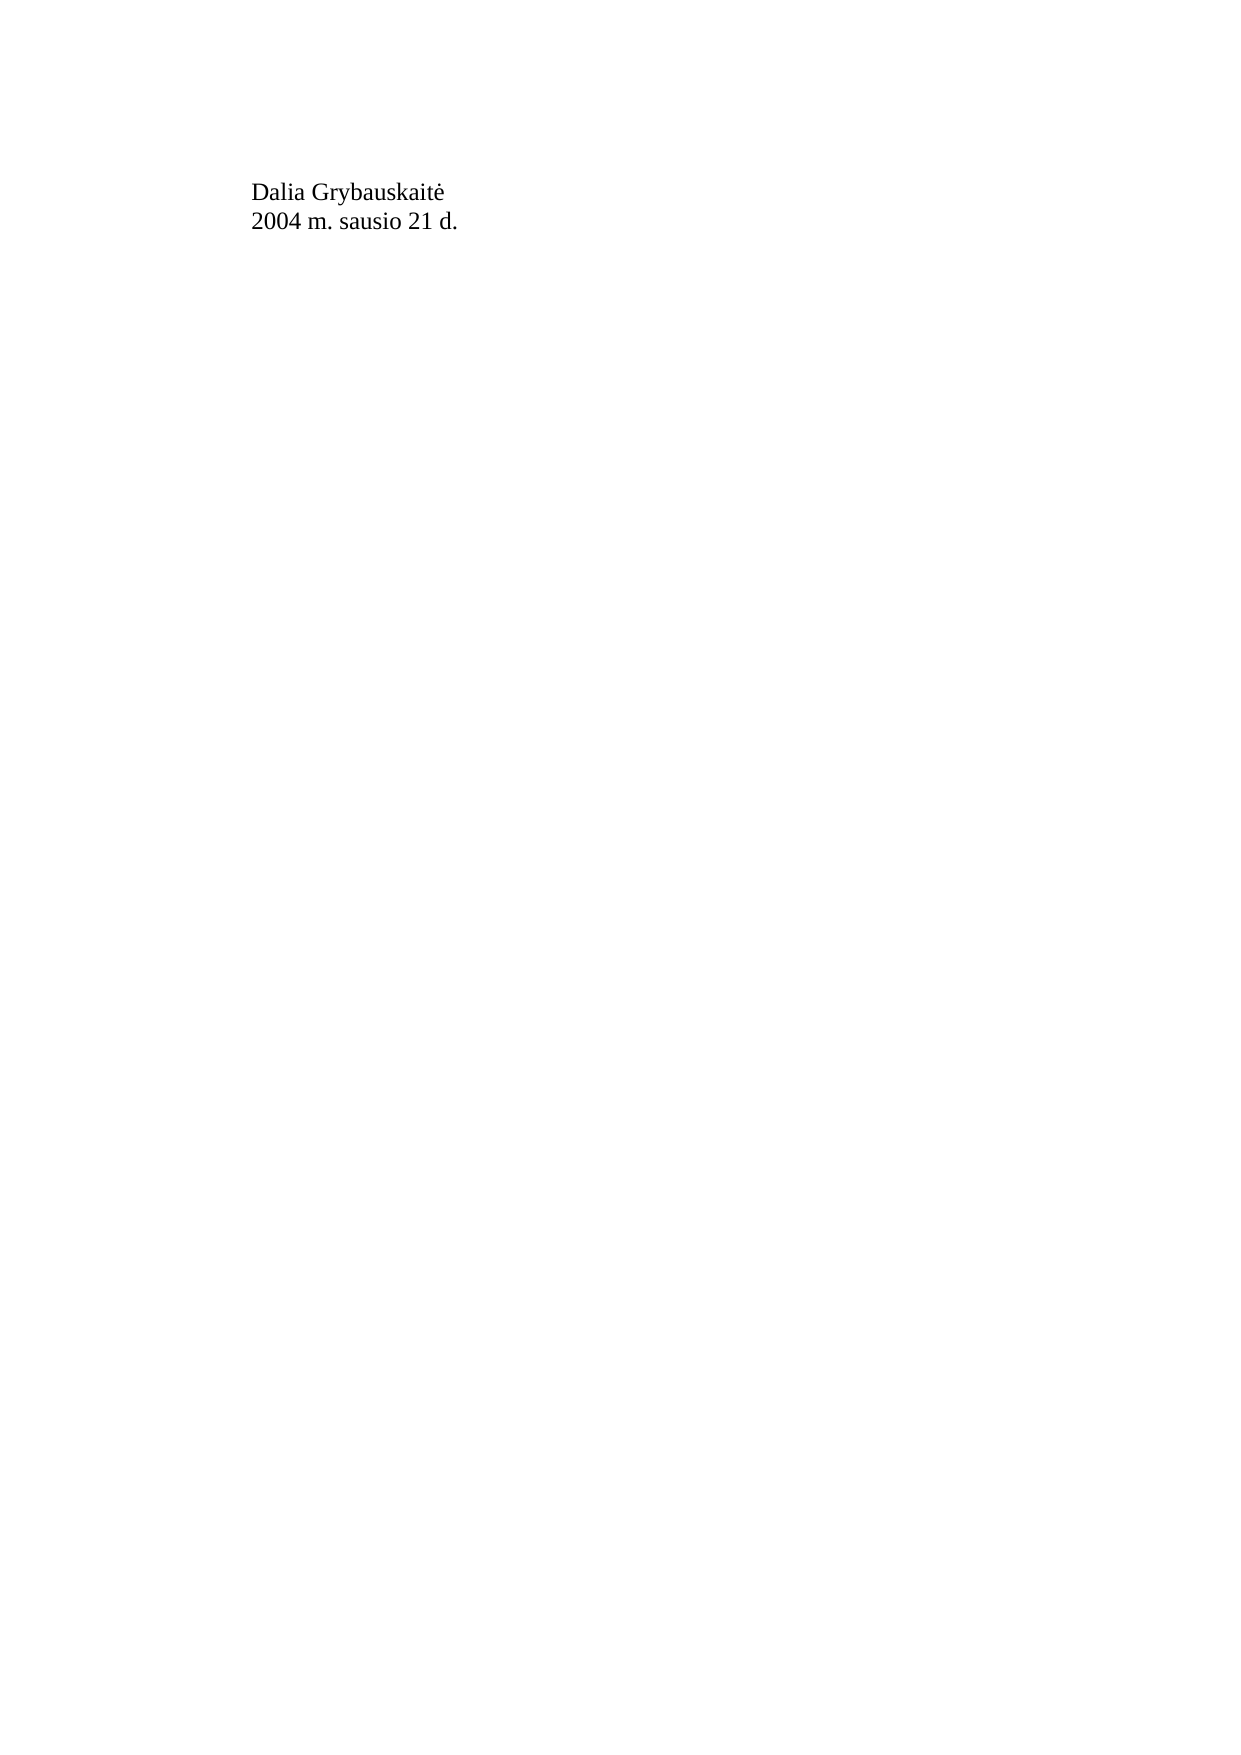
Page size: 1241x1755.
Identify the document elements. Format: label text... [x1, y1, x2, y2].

text Dalia Grybauskaitė [177, 177, 1181, 206]
text 2004 m. sausio 21 d. [177, 206, 1181, 235]
